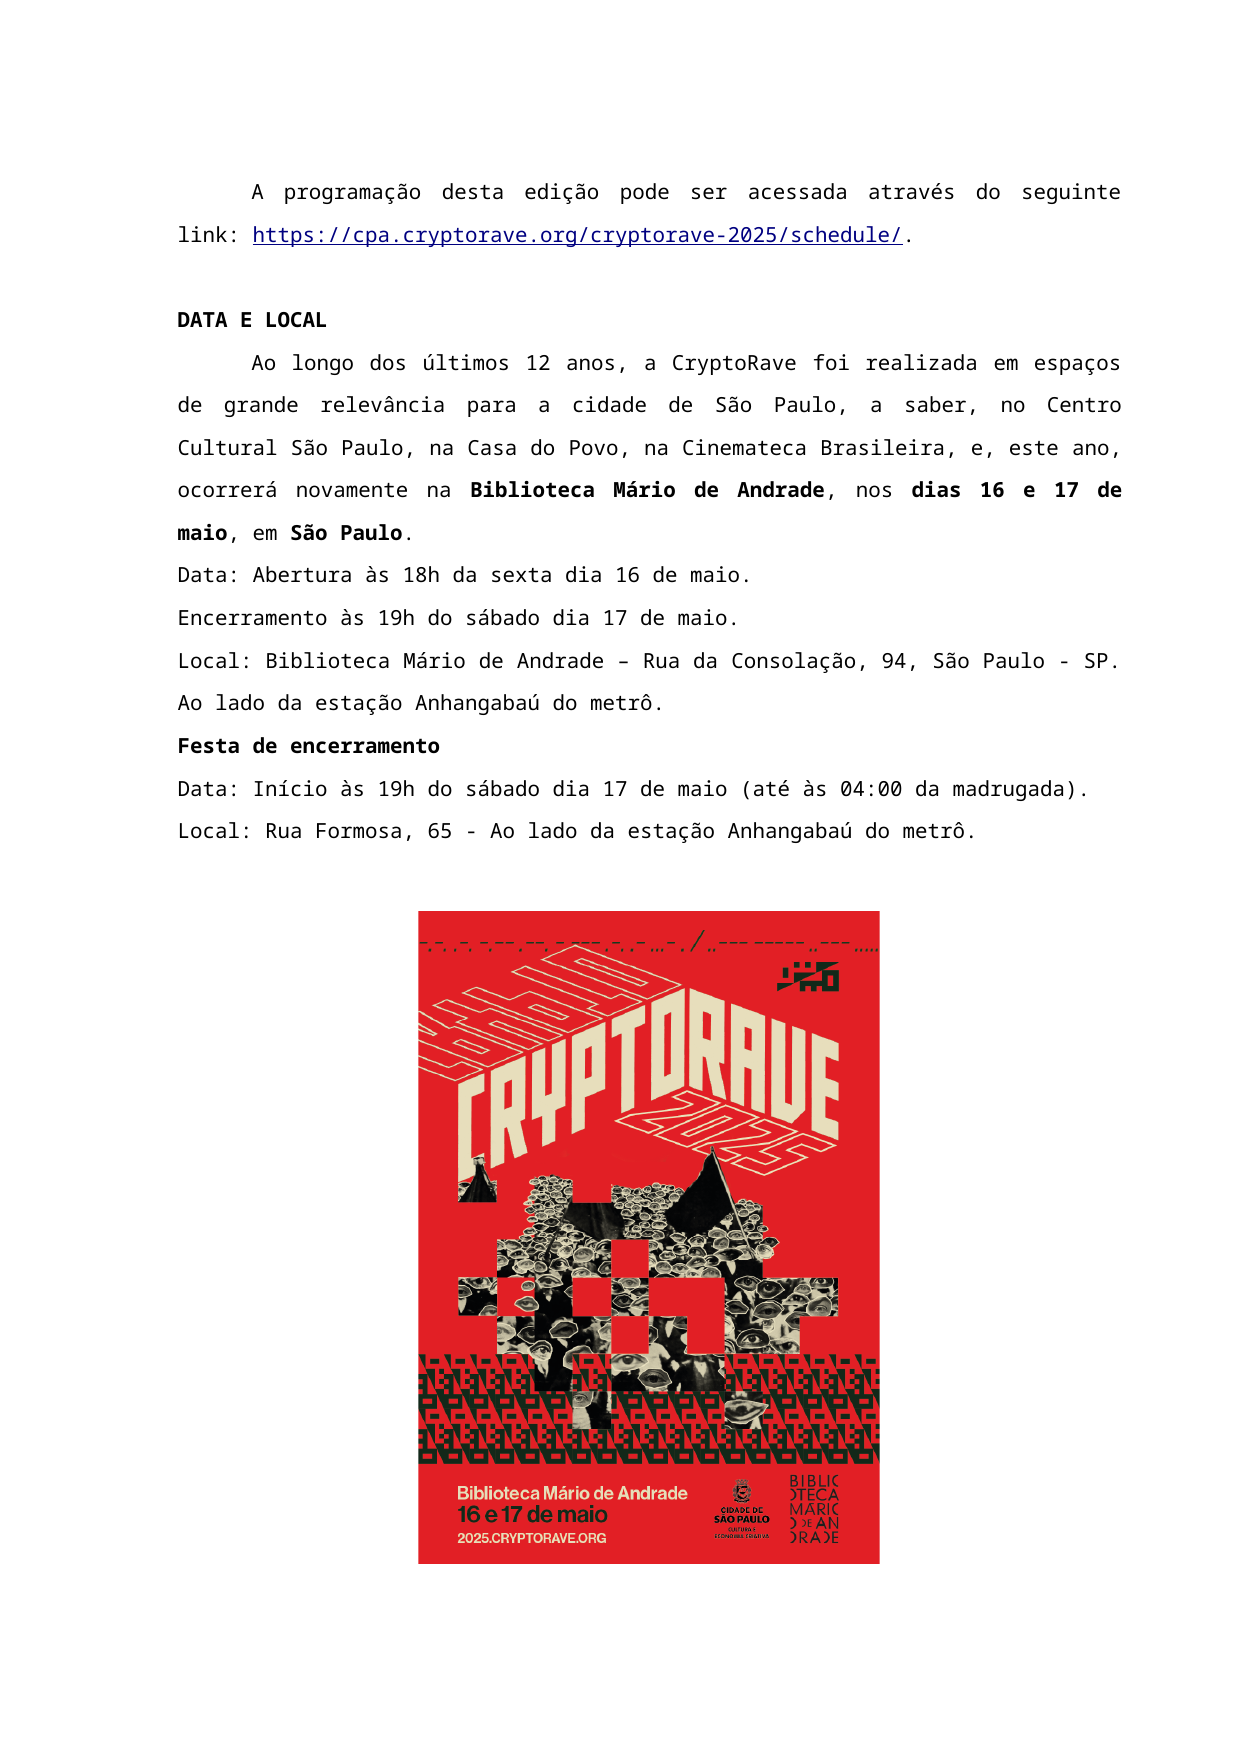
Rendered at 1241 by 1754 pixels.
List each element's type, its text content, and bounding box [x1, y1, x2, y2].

text A programação desta edição pode ser acessada através do seguinte link: https://cpa.cryptorave.org/cryptorave-2025/schedule/. [177, 177, 1122, 248]
text Local: Biblioteca Mário de Andrade – Rua da Consolação, 94, São Paulo - SP. Ao lado da estação Anhangabaú do metrô. [177, 646, 1122, 717]
text Data: Abertura às 18h da sexta dia 16 de maio. [177, 561, 1122, 589]
text DATA E LOCAL [177, 305, 1122, 333]
text Local: Rua Formosa, 65 - Ao lado da estação Anhangabaú do metrô. [177, 816, 1122, 845]
text Festa de encerramento [177, 731, 1122, 759]
text Encerramento às 19h do sábado dia 17 de maio. [177, 603, 1122, 632]
picture [418, 911, 880, 1564]
text Ao longo dos últimos 12 anos, a CryptoRave foi realizada em espaços de grande relevância para a cidade de São Paulo, a saber, no Centro Cultural São Paulo, na Casa do Povo, na Cinemateca Brasileira, e, este ano, ocorrerá novamente na Biblioteca Mário de Andrade, nos dias 16 e 17 de maio, em São Paulo. [177, 348, 1122, 546]
text Data: Início às 19h do sábado dia 17 de maio (até às 04:00 da madrugada). [177, 774, 1122, 802]
